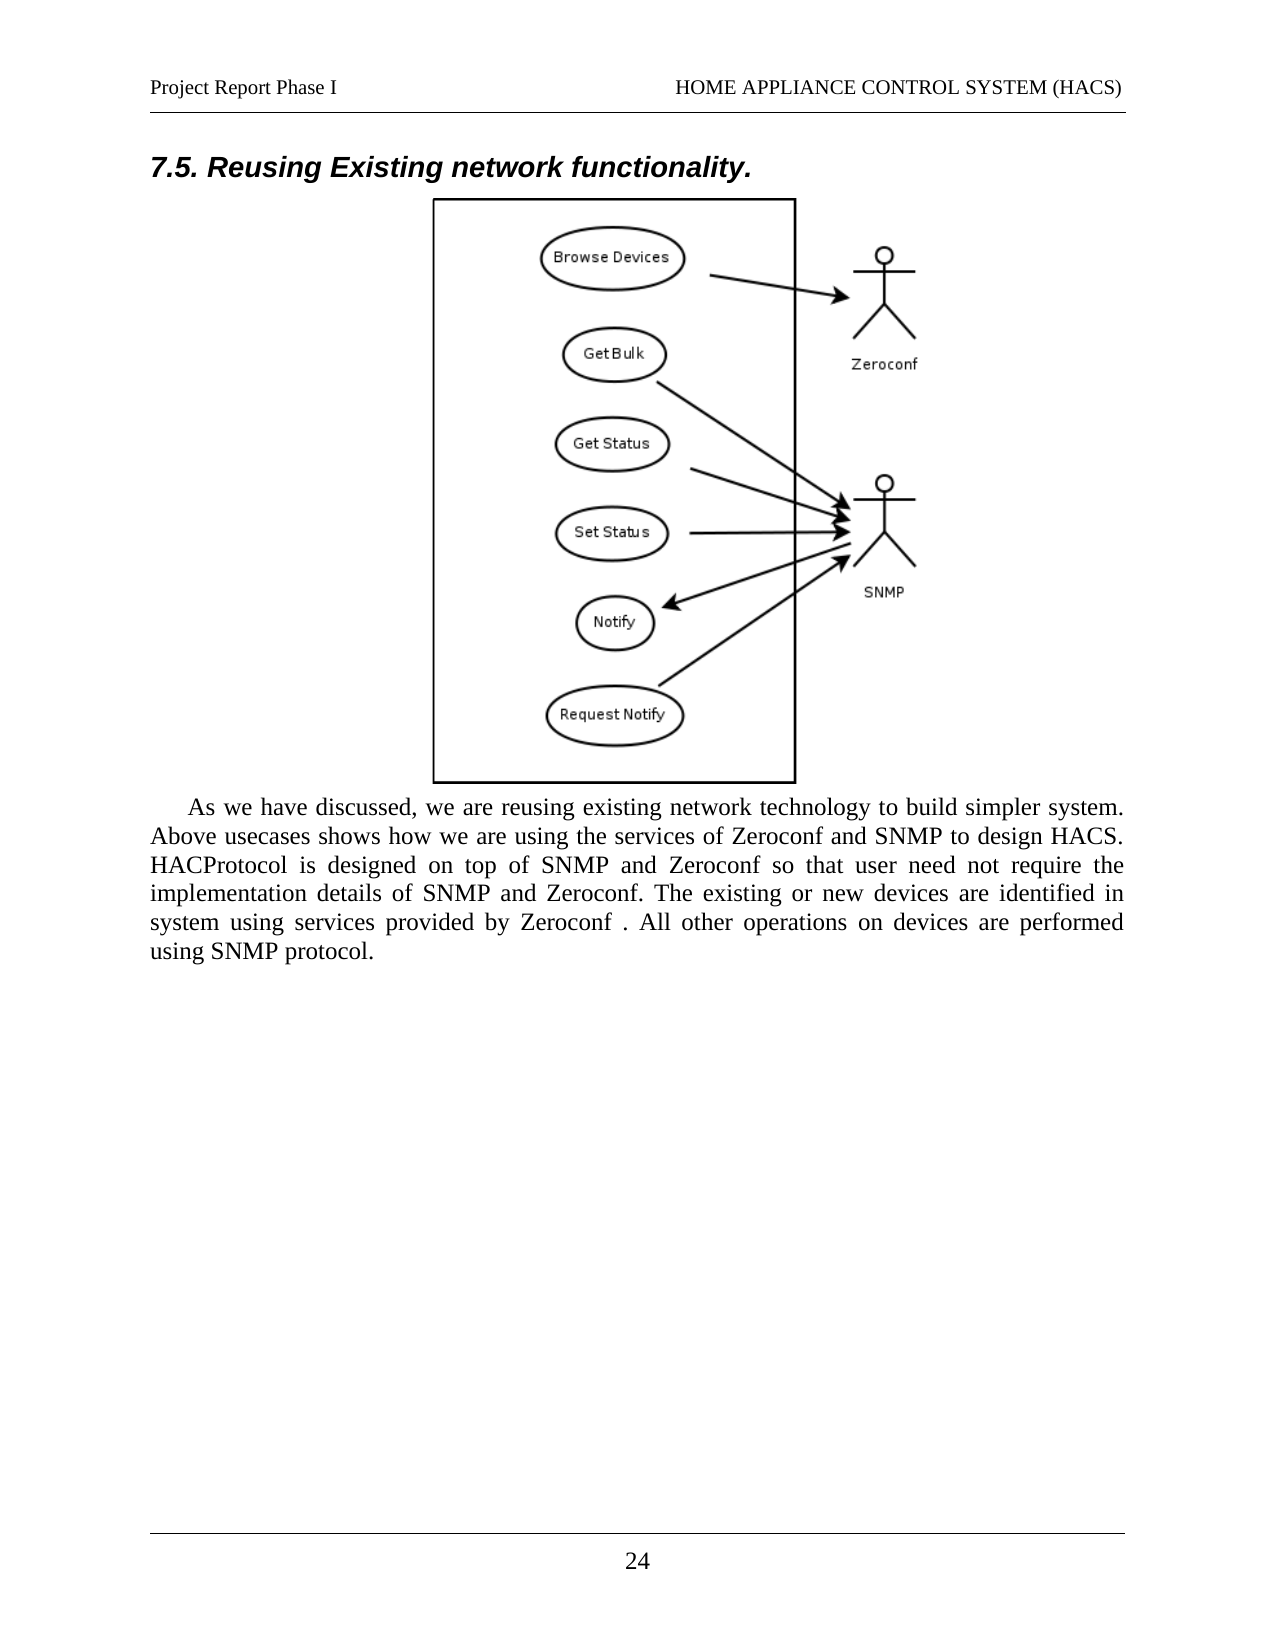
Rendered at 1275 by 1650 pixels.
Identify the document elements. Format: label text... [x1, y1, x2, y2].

subtitle Reusing Existing network functionality. [150, 150, 1125, 183]
picture [432, 198, 918, 784]
text As we have discussed, we are reusing existing network technology to build simpler system. Above usecases shows how we are using the services of Zeroconf and SNMP to design HACS. HACProtocol is designed on top of SNMP and Zeroconf so that user need not require the implementation details of SNMP and Zeroconf. The existing or new devices are identified in system using services provided by Zeroconf . All other operations on devices are performed using SNMP protocol. [150, 792, 1125, 965]
